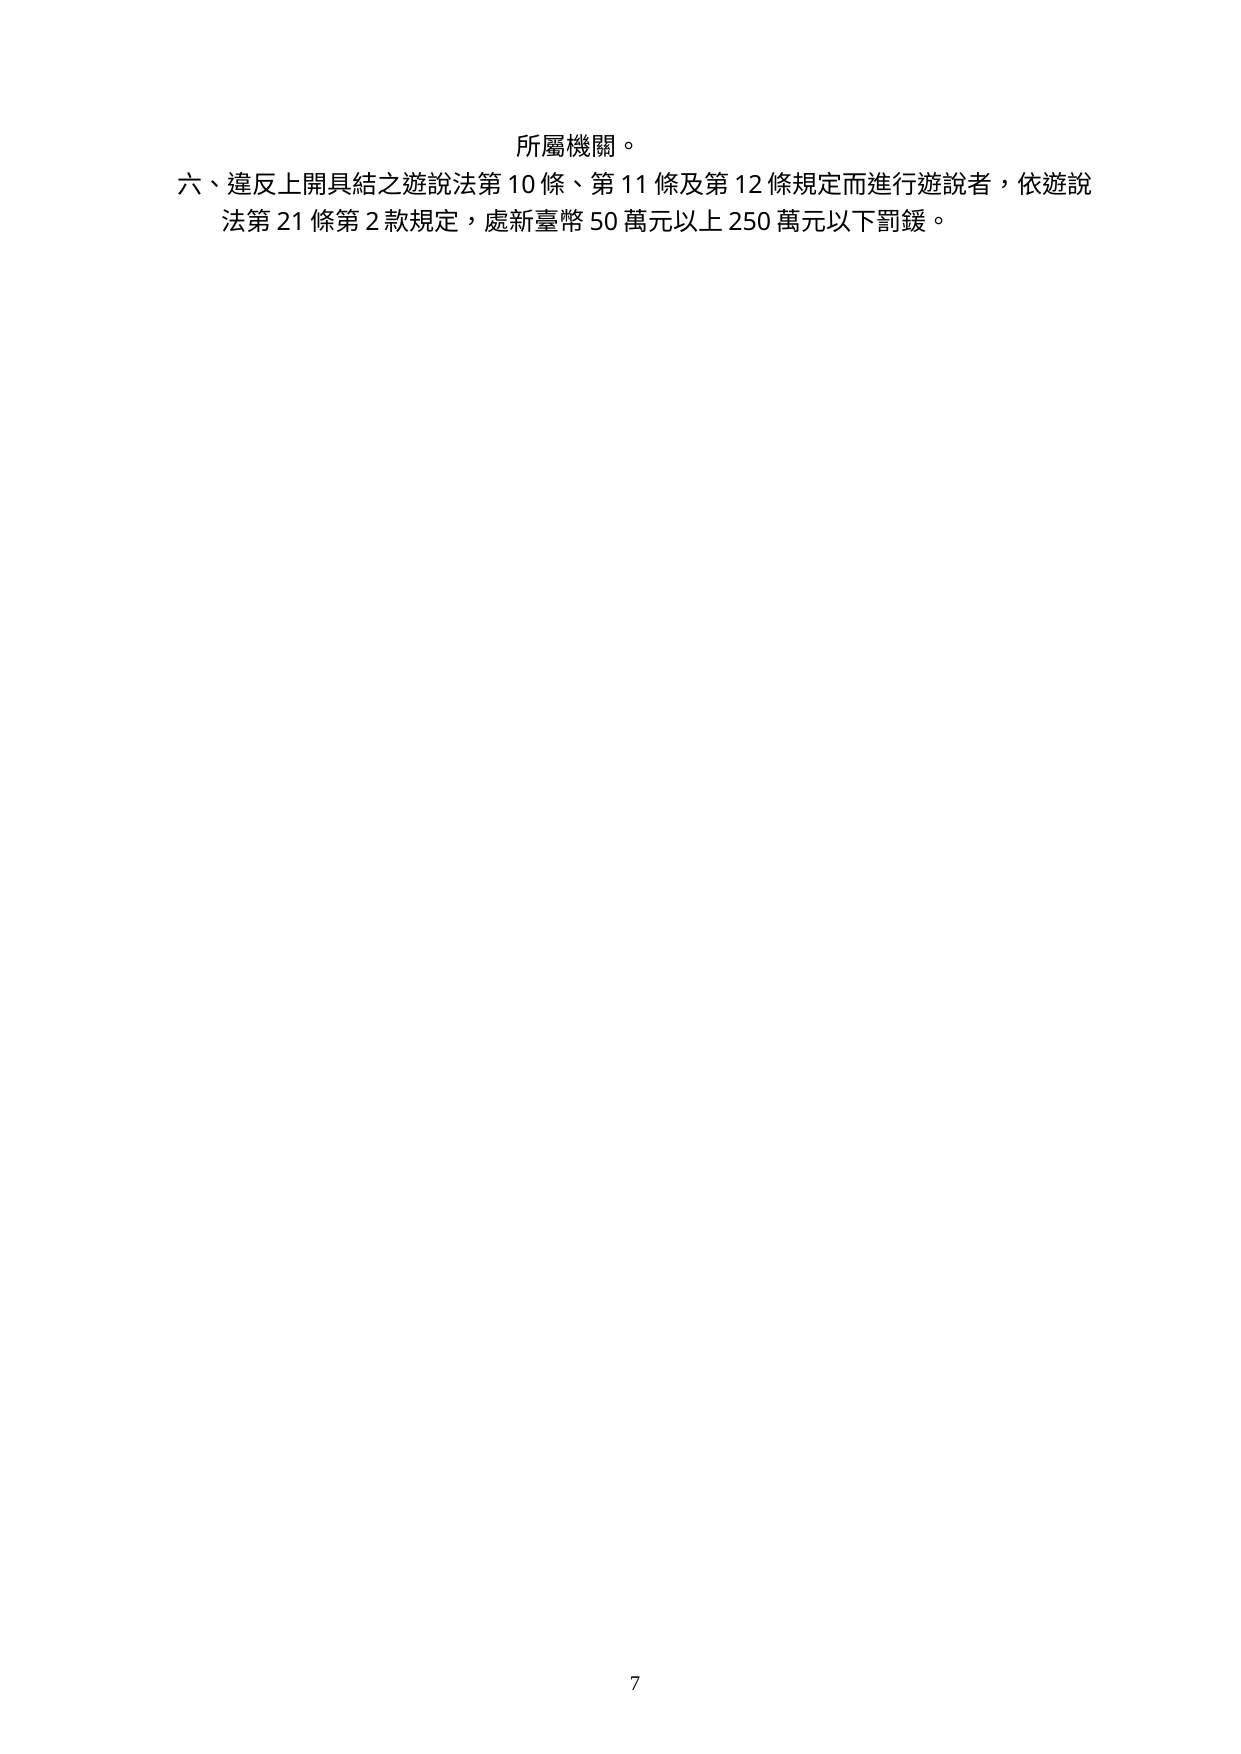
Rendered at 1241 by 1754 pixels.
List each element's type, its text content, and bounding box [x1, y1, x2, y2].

text 所屬機關。 [195, 126, 1092, 164]
text 六、違反上開具結之遊說法第10條、第11條及第12條規定而進行遊說者，依遊說法第21條第2款規定，處新臺幣50萬元以上250萬元以下罰鍰。 [177, 164, 1092, 239]
